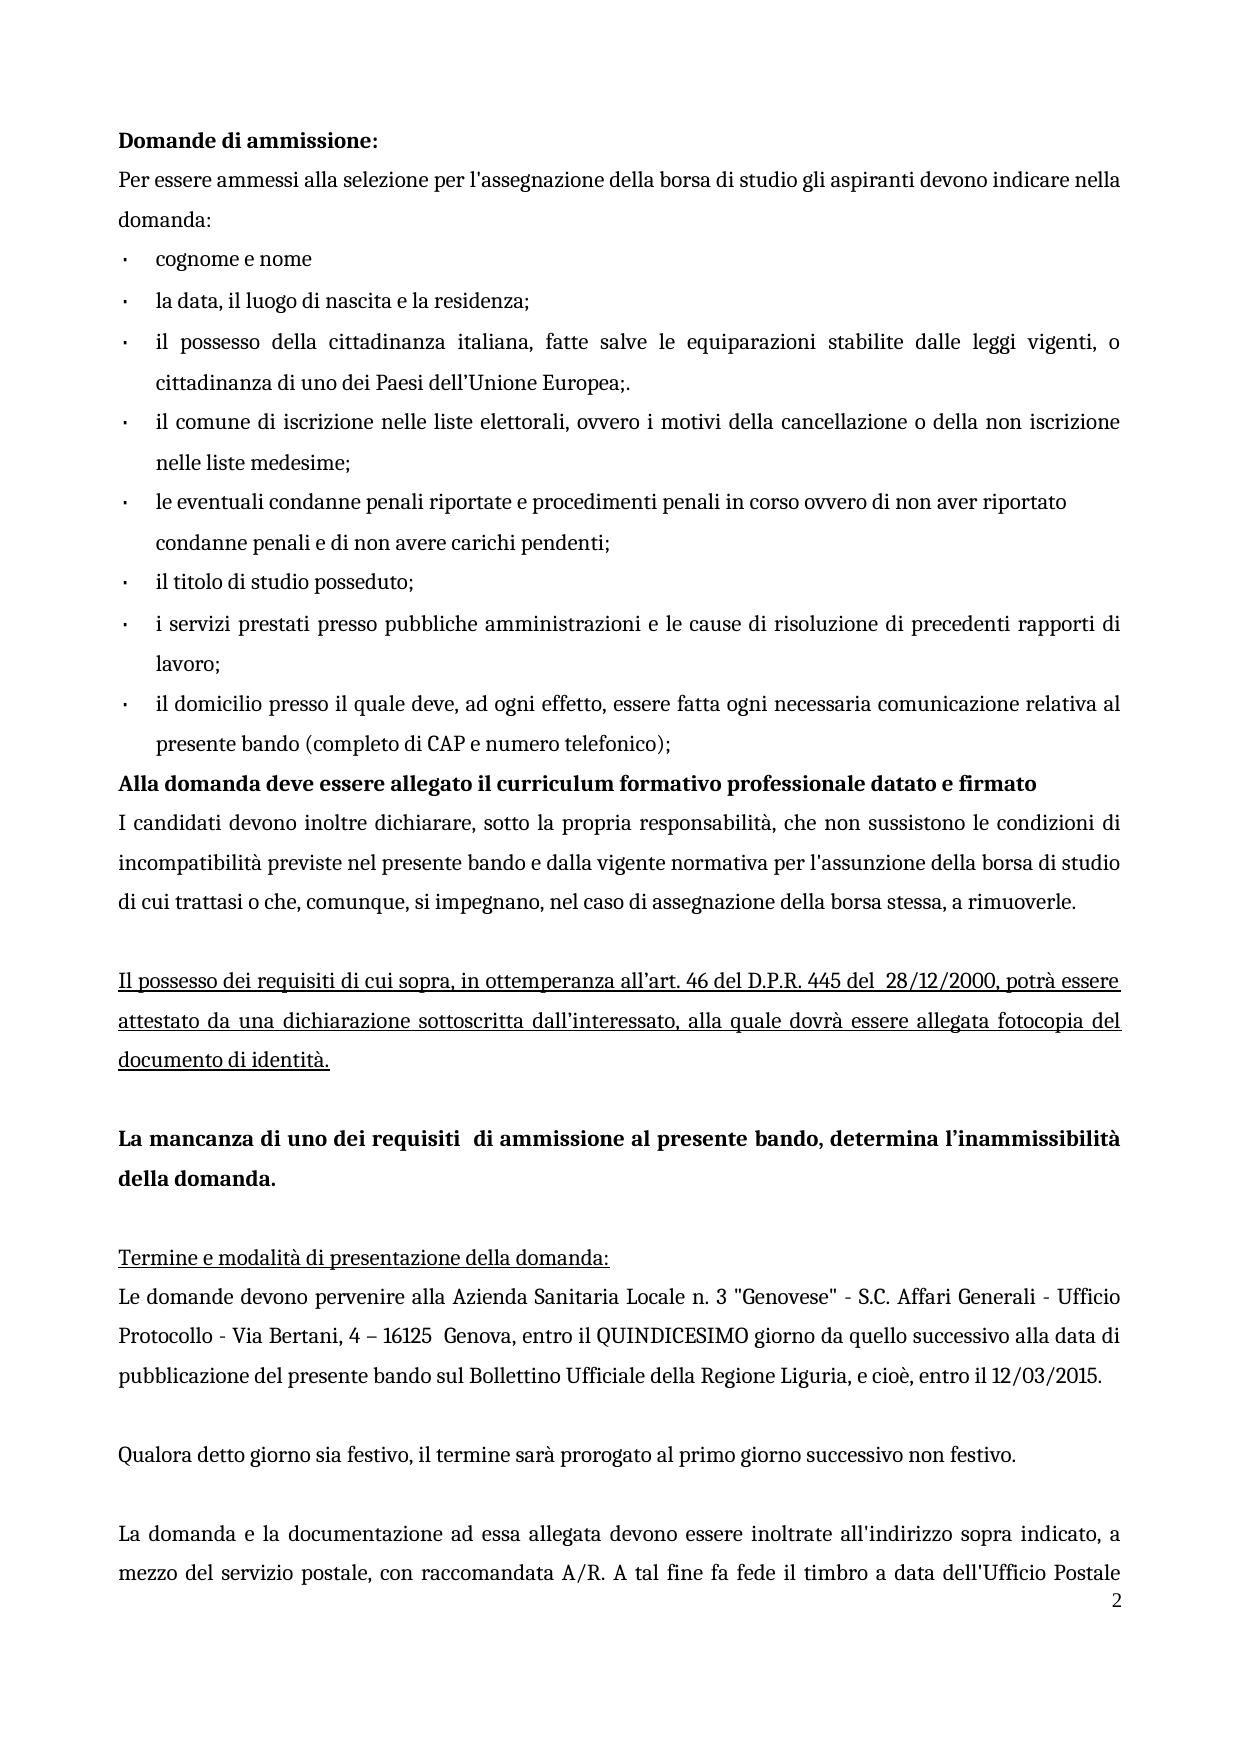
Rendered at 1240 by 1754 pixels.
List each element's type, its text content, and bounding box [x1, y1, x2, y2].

text Per essere ammessi alla selezione per l'assegnazione della borsa di studio gli aspiranti devono indicare nella domanda: [118, 167, 1122, 233]
list il titolo di studio posseduto; [118, 569, 1122, 597]
list la data, il luogo di nascita e la residenza; [118, 287, 1122, 315]
list il possesso della cittadinanza italiana, fatte salve le equiparazioni stabilite dalle leggi vigenti, o cittadinanza di uno dei Paesi dell’Unione Europea;. [118, 329, 1122, 396]
list le eventuali condanne penali riportate e procedimenti penali in corso ovvero di non aver riportato condanne penali e di non avere carichi pendenti; [118, 489, 1122, 556]
list cognome e nome [118, 246, 1122, 274]
text Il possesso dei requisiti di cui sopra, in ottemperanza all’art. 46 del D.P.R. 445 del 28/12/2000, potrà essere attestato da una dichiarazione sottoscritta dall’interessato, alla quale dovrà essere allegata fotocopia del [118, 968, 1122, 1030]
text Domande di ammissione: [118, 128, 1122, 154]
text Le domande devono pervenire alla Azienda Sanitaria Locale n. 3 "Genovese" - S.C. Affari Generali - Ufficio Protocollo - Via Bertani, 4 – 16125 Genova, entro il QUINDICESIMO giorno da quello successivo alla data di pubblicazione del presente bando sul Bollettino Ufficiale della Regione Liguria, e cioè, entro il 12/03/2015. [118, 1284, 1122, 1389]
text La mancanza di uno dei requisiti di ammissione al presente bando, determina l’inammissibilità della domanda. [118, 1126, 1122, 1192]
text Alla domanda deve essere allegato il curriculum formativo professionale datato e firmato [118, 771, 1122, 797]
text I candidati devono inoltre dichiarare, sotto la propria responsabilità, che non sussistono le condizioni di incompatibilità previste nel presente bando e dalla vigente normativa per l'assunzione della borsa di studio di cui trattasi o che, comunque, si impegnano, nel caso di assegnazione della borsa stessa, a rimuoverle. [118, 810, 1122, 915]
text Qualora detto giorno sia festivo, il termine sarà prorogato al primo giorno successivo non festivo. [118, 1442, 1122, 1468]
list il domicilio presso il quale deve, ad ogni effetto, essere fatta ogni necessaria comunicazione relativa al presente bando (completo di CAP e numero telefonico); [118, 690, 1122, 757]
list i servizi prestati presso pubbliche amministrazioni e le cause di risoluzione di precedenti rapporti di lavoro; [118, 610, 1122, 677]
list il comune di iscrizione nelle liste elettorali, ovvero i motivi della cancellazione o della non iscrizione nelle liste medesime; [118, 409, 1122, 476]
text documento di identità. [118, 1031, 1122, 1073]
text La domanda e la documentazione ad essa allegata devono essere inoltrate all'indirizzo sopra indicato, a mezzo del servizio postale, con raccomandata A/R. A tal fine fa fede il timbro a data dell'Ufficio Postale [118, 1521, 1122, 1586]
text Termine e modalità di presentazione della domanda: [118, 1244, 1122, 1271]
